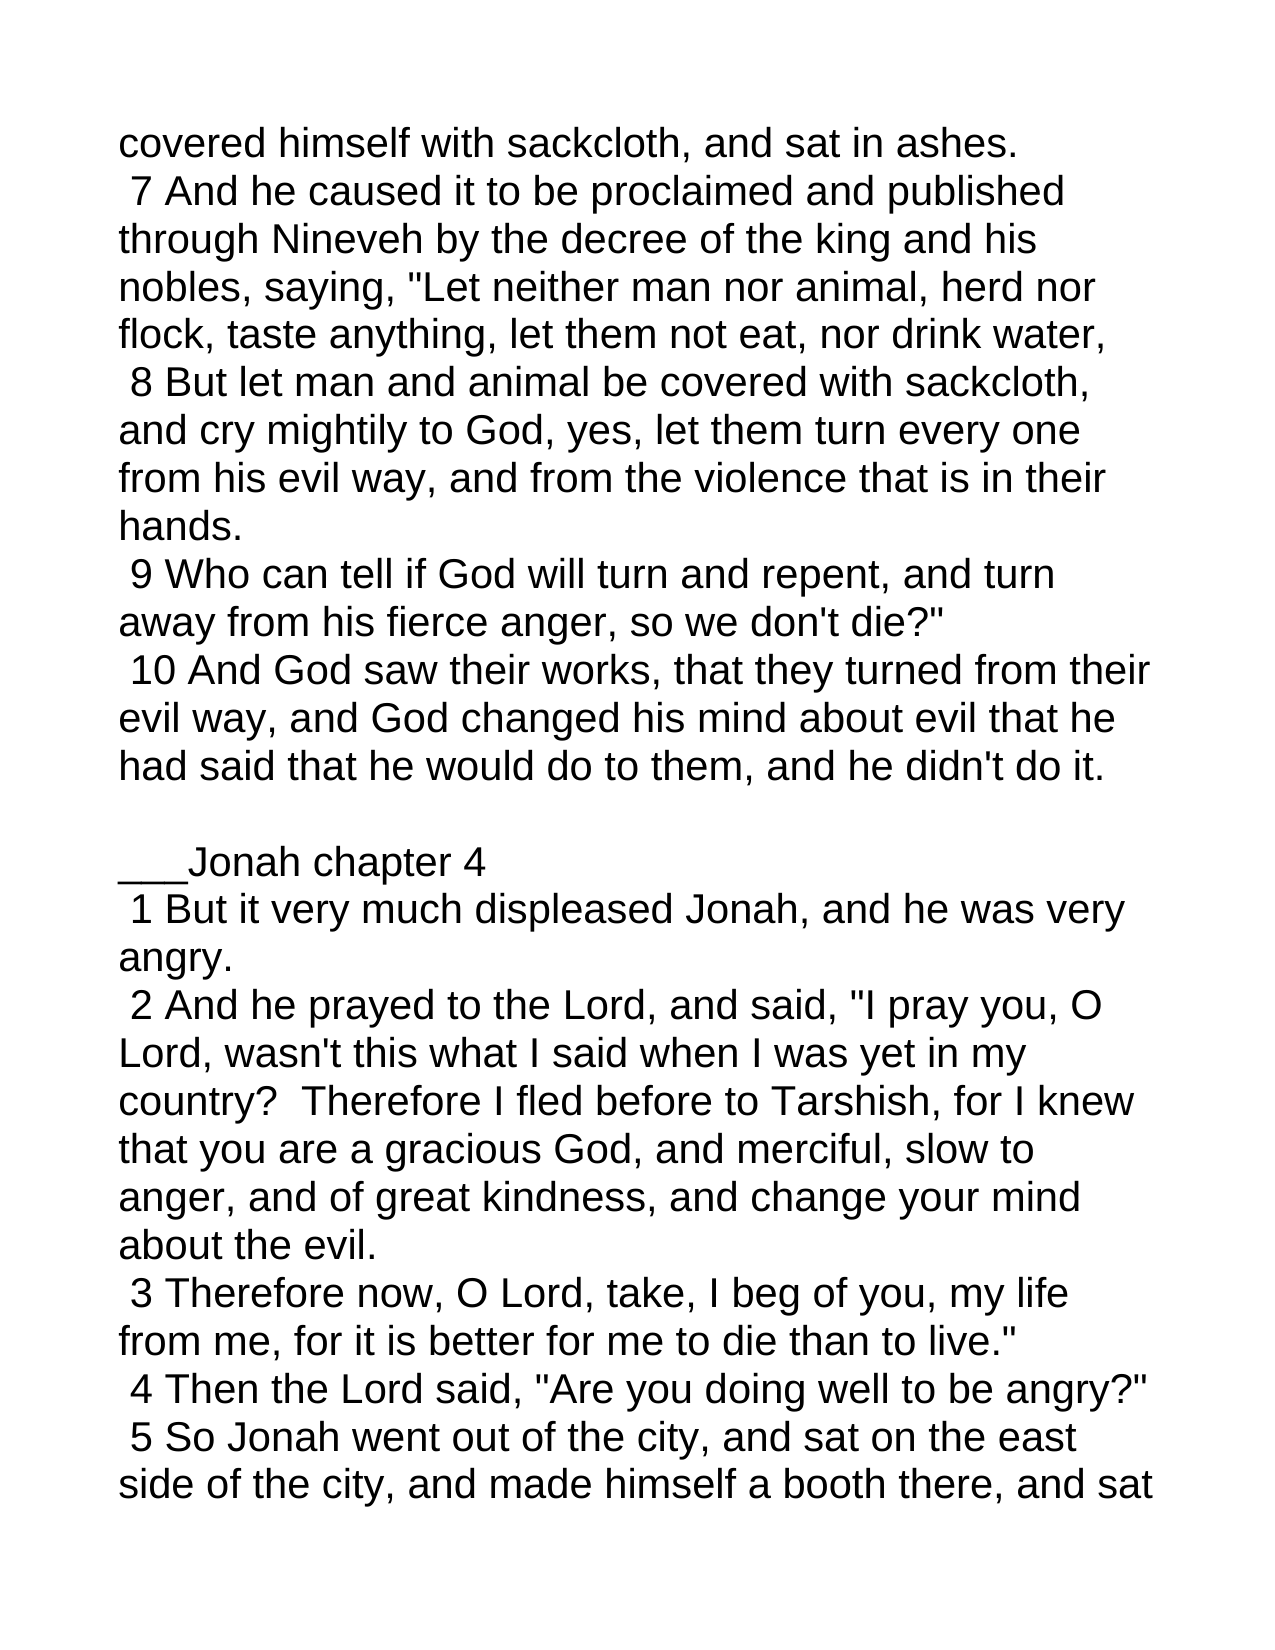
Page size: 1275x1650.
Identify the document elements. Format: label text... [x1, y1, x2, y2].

text 7 And he caused it to be proclaimed and published through Nineveh by the decree of the king and his nobles, saying, "Let neither man nor animal, herd nor flock, taste anything, let them not eat, nor drink water, [118, 166, 1157, 358]
text 1 But it very much displeased Jonah, and he was very angry. [118, 885, 1157, 981]
text 4 Then the Lord said, "Are you doing well to be angry?" [118, 1364, 1157, 1412]
text covered himself with sackcloth, and sat in ashes. [118, 118, 1157, 166]
text 8 But let man and animal be covered with sackcloth, and cry mightily to God, yes, let them turn every one from his evil way, and from the violence that is in their hands. [118, 358, 1157, 549]
text 10 And God saw their works, that they turned from their evil way, and God changed his mind about evil that he had said that he would do to them, and he didn't do it. [118, 645, 1157, 789]
text 5 So Jonah went out of the city, and sat on the east side of the city, and made himself a booth there, and sat [118, 1412, 1157, 1508]
text ___Jonah chapter 4 [118, 837, 1157, 885]
text 3 Therefore now, O Lord, take, I beg of you, my life from me, for it is better for me to die than to live." [118, 1268, 1157, 1364]
text 9 Who can tell if God will turn and repent, and turn away from his fierce anger, so we don't die?" [118, 549, 1157, 645]
text 2 And he prayed to the Lord, and said, "I pray you, O Lord, wasn't this what I said when I was yet in my country? Therefore I fled before to Tarshish, for I knew that you are a gracious God, and merciful, slow to anger, and of great kindness, and change your mind about the evil. [118, 981, 1157, 1268]
